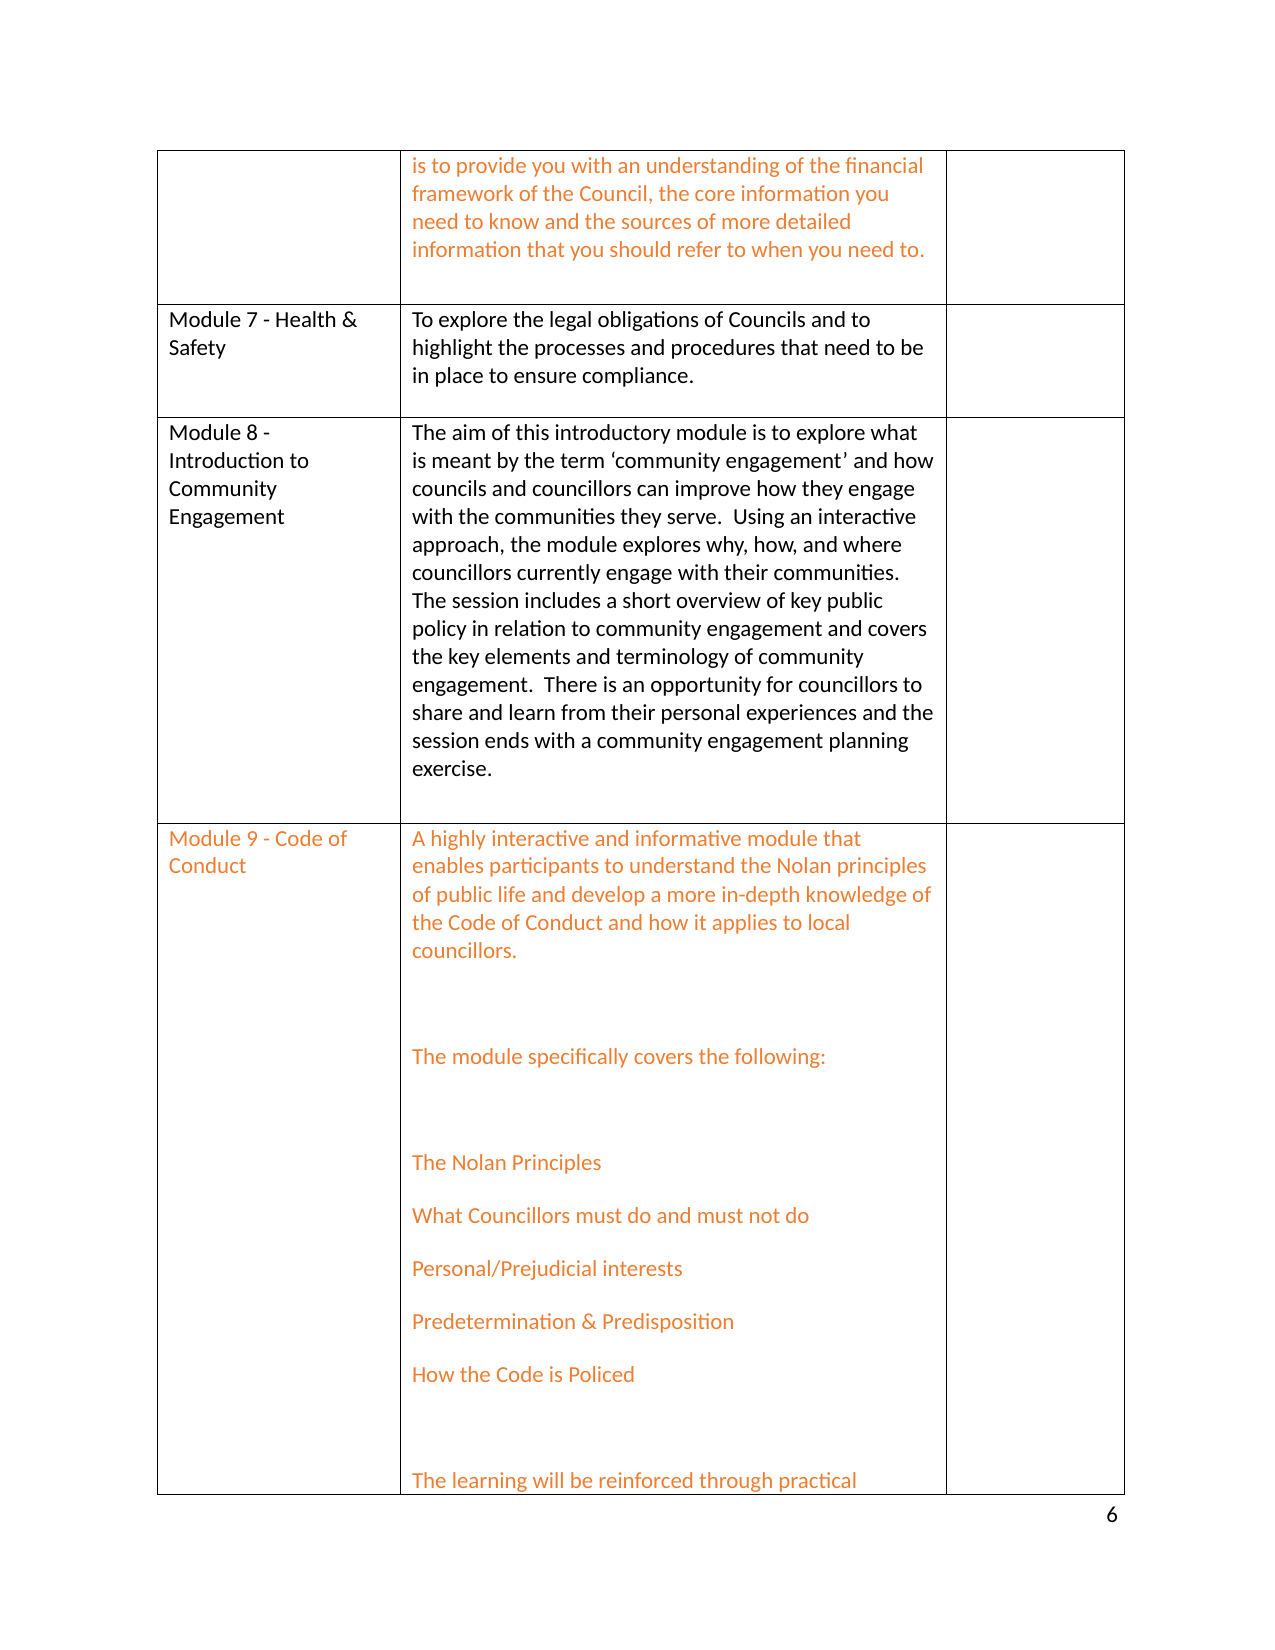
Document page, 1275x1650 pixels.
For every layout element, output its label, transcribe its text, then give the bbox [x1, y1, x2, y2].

table_cell Module 9 - Code of Conduct [158, 824, 400, 1494]
table_cell A highly interactive and informative module that enables participants to understand the Nolan principles of public life and develop a more in-depth knowledge of the Code of Conduct and how it applies to local councillors. The module specifically covers the following: The Nolan Principles What Councillors must do and must not do Personal/Prejudicial interests Predetermination & Predisposition How the Code is Policed The learning will be reinforced through practical [401, 824, 946, 1494]
table_cell [158, 151, 400, 304]
table_cell Module 8 - Introduction to Community Engagement [158, 418, 400, 823]
table_cell [947, 418, 1124, 823]
table_cell To explore the legal obligations of Councils and to highlight the processes and procedures that need to be in place to ensure compliance. [401, 305, 946, 417]
table_cell Module 7 - Health & Safety [158, 305, 400, 417]
table_cell [947, 305, 1124, 417]
table_cell The aim of this introductory module is to explore what is meant by the term ‘community engagement’ and how councils and councillors can improve how they engage with the communities they serve. Using an interactive approach, the module explores why, how, and where councillors currently engage with their communities. The session includes a short overview of key public policy in relation to community engagement and covers the key elements and terminology of community engagement. There is an opportunity for councillors to share and learn from their personal experiences and the session ends with a community engagement planning exercise. [401, 418, 946, 823]
table_cell is to provide you with an understanding of the financial framework of the Council, the core information you need to know and the sources of more detailed information that you should refer to when you need to. [401, 151, 946, 304]
table_cell [947, 151, 1124, 304]
table_cell [947, 824, 1124, 1494]
